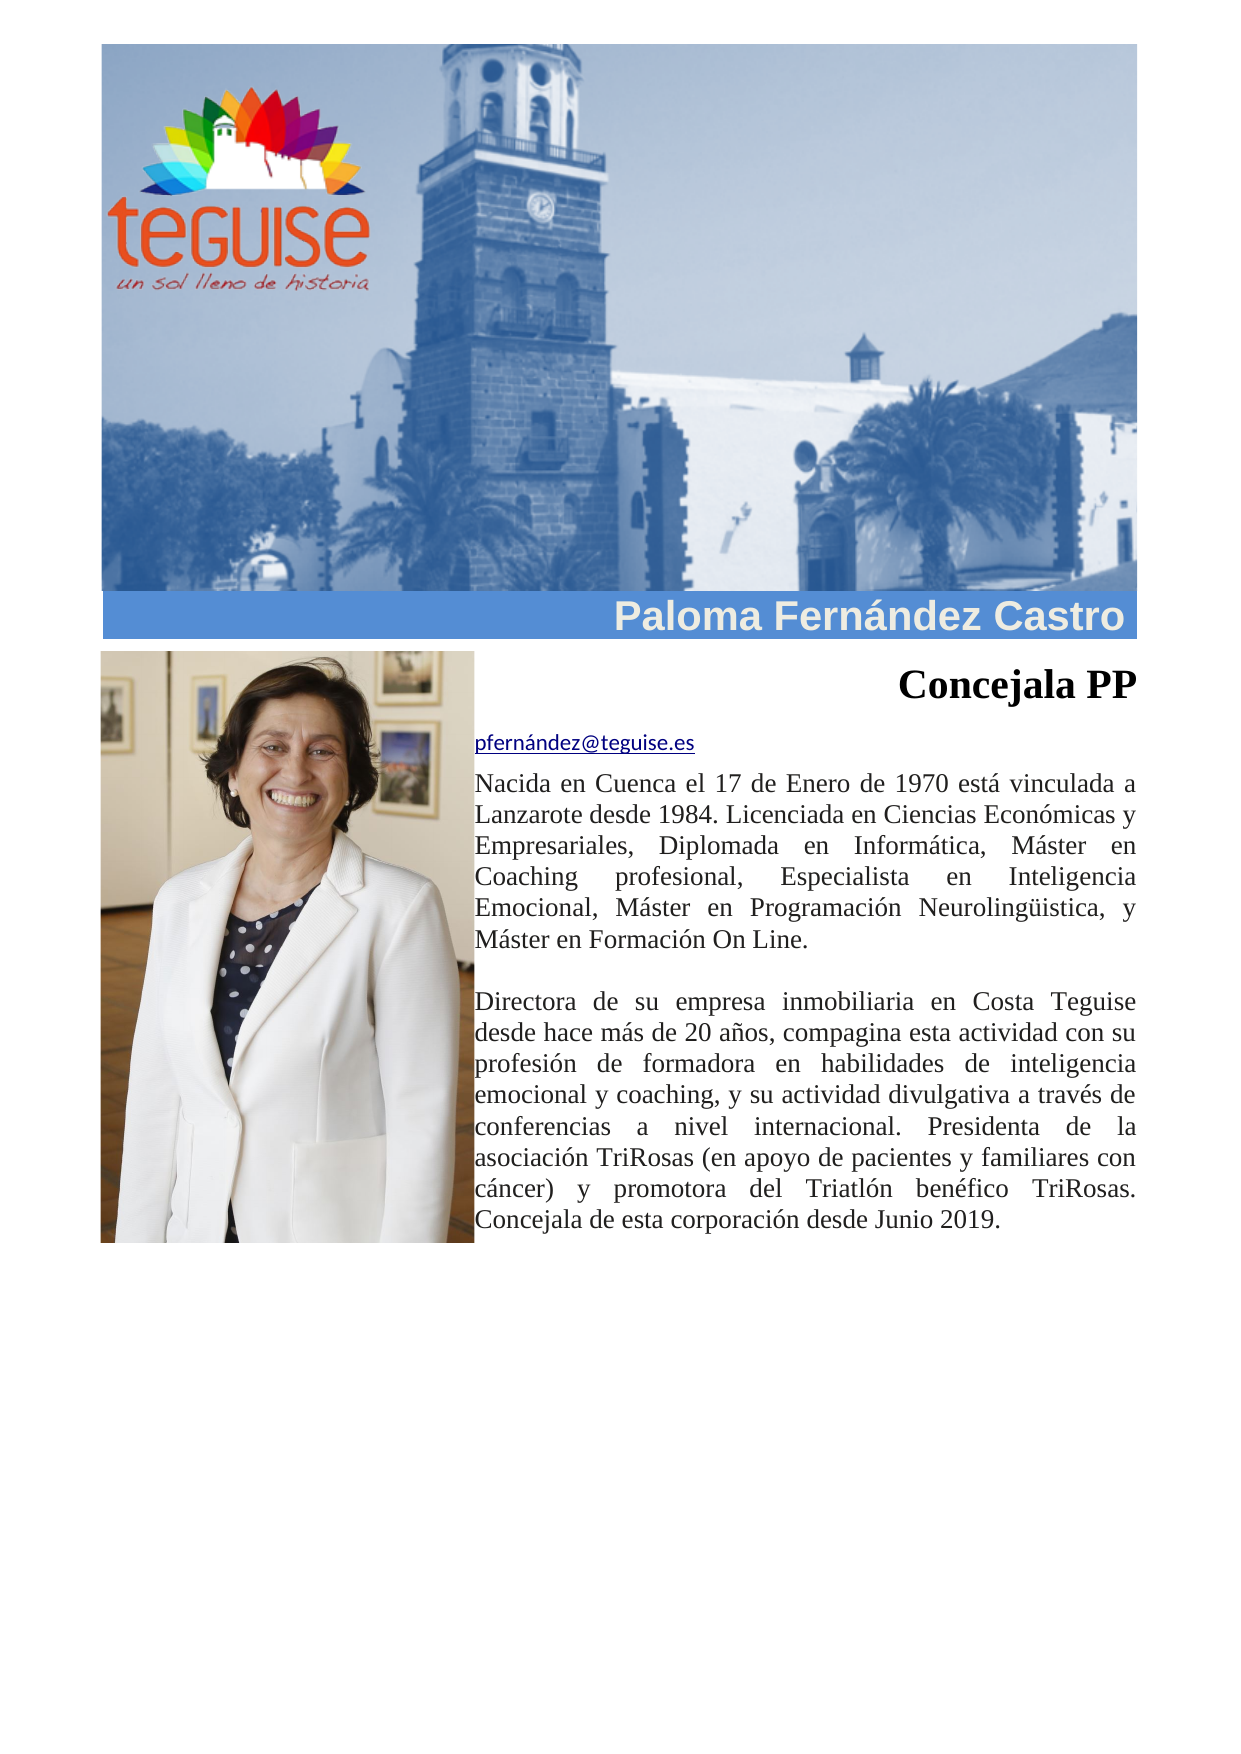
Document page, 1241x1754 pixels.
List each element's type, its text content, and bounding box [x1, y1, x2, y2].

text Concejala PP [475, 660, 1137, 708]
text pfernández@teguise.es [475, 728, 1137, 757]
text Nacida en Cuenca el 17 de Enero de 1970 está vinculada a Lanzarote desde 1984. Licenciada en Ciencias Económicas y Empresariales, Diplomada en Informática, Máster en Coaching profesional, Especialista en Inteligencia Emocional, Máster en Programación Neurolingüistica, y Máster en Formación On Line. [475, 767, 1137, 954]
text Paloma Fernández Castro [103, 591, 1137, 639]
text Directora de su empresa inmobiliaria en Costa Teguise desde hace más de 20 años, compagina esta actividad con su profesión de formadora en habilidades de inteligencia emocional y coaching, y su actividad divulgativa a través de conferencias a nivel internacional. Presidenta de la asociación TriRosas (en apoyo de pacientes y familiares con cáncer) y promotora del Triatlón benéfico TriRosas. Concejala de esta corporación desde Junio 2019. [475, 954, 1137, 1234]
